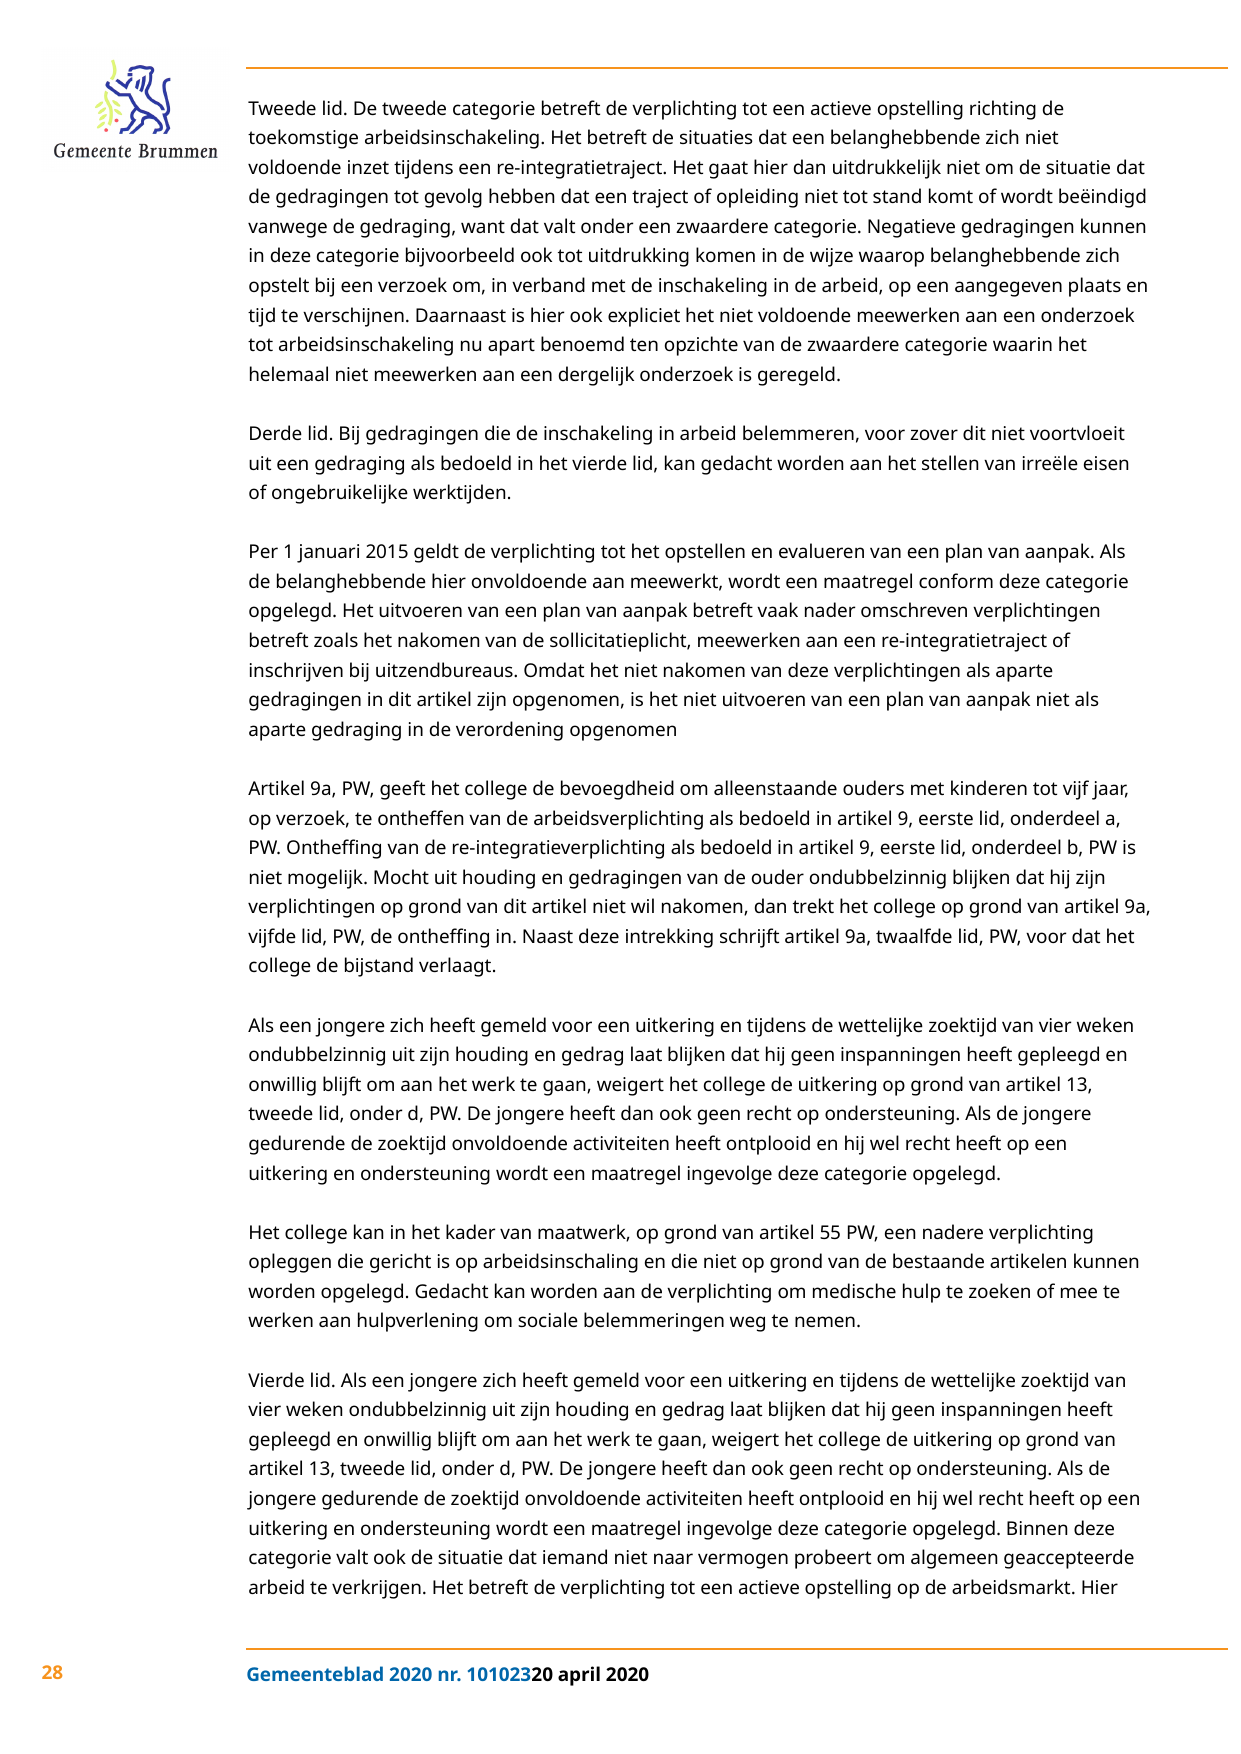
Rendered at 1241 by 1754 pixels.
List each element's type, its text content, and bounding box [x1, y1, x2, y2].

text Tweede lid. De tweede categorie betreft de verplichting tot een actieve opstelling richting de toekomstige arbeidsinschakeling. Het betreft de situaties dat een belanghebbende zich niet voldoende inzet tijdens een re-integratietraject. Het gaat hier dan uitdrukkelijk niet om de situatie dat de gedragingen tot gevolg hebben dat een traject of opleiding niet tot stand komt of wordt beëindigd vanwege de gedraging, want dat valt onder een zwaardere categorie. Negatieve gedragingen kunnen in deze categorie bijvoorbeeld ook tot uitdrukking komen in de wijze waarop belanghebbende zich opstelt bij een verzoek om, in verband met de inschakeling in de arbeid, op een aangegeven plaats en tijd te verschijnen. Daarnaast is hier ook expliciet het niet voldoende meewerken aan een onderzoek tot arbeidsinschakeling nu apart benoemd ten opzichte van de zwaardere categorie waarin het helemaal niet meewerken aan een dergelijk onderzoek is geregeld. [248, 95, 1152, 387]
text Per 1 januari 2015 geldt de verplichting tot het opstellen en evalueren van een plan van aanpak. Als de belanghebbende hier onvoldoende aan meewerkt, wordt een maatregel conform deze categorie opgelegd. Het uitvoeren van een plan van aanpak betreft vaak nader omschreven verplichtingen betreft zoals het nakomen van de sollicitatieplicht, meewerken aan een re-integratietraject of inschrijven bij uitzendbureaus. Omdat het niet nakomen van deze verplichtingen als aparte gedragingen in dit artikel zijn opgenomen, is het niet uitvoeren van een plan van aanpak niet als aparte gedraging in de verordening opgenomen [248, 538, 1152, 742]
text Als een jongere zich heeft gemeld voor een uitkering en tijdens de wettelijke zoektijd van vier weken ondubbelzinnig uit zijn houding en gedrag laat blijken dat hij geen inspanningen heeft gepleegd en onwillig blijft om aan het werk te gaan, weigert het college de uitkering op grond van artikel 13, tweede lid, onder d, PW. De jongere heeft dan ook geen recht op ondersteuning. Als de jongere gedurende de zoektijd onvoldoende activiteiten heeft ontplooid en hij wel recht heeft op een uitkering en ondersteuning wordt een maatregel ingevolge deze categorie opgelegd. [248, 1012, 1152, 1186]
text Derde lid. Bij gedragingen die de inschakeling in arbeid belemmeren, voor zover dit niet voortvloeit uit een gedraging als bedoeld in het vierde lid, kan gedacht worden aan het stellen van irreële eisen of ongebruikelijke werktijden. [248, 420, 1152, 505]
text Artikel 9a, PW, geeft het college de bevoegdheid om alleenstaande ouders met kinderen tot vijf jaar, op verzoek, te ontheffen van de arbeidsverplichting als bedoeld in artikel 9, eerste lid, onderdeel a, PW. Ontheffing van de re-integratieverplichting als bedoeld in artikel 9, eerste lid, onderdeel b, PW is niet mogelijk. Mocht uit houding en gedragingen van de ouder ondubbelzinnig blijken dat hij zijn verplichtingen op grond van dit artikel niet wil nakomen, dan trekt het college op grond van artikel 9a, vijfde lid, PW, de ontheffing in. Naast deze intrekking schrijft artikel 9a, twaalfde lid, PW, voor dat het college de bijstand verlaagt. [248, 775, 1152, 978]
picture [41, 47, 231, 172]
text Het college kan in het kader van maatwerk, op grond van artikel 55 PW, een nadere verplichting opleggen die gericht is op arbeidsinschaling en die niet op grond van de bestaande artikelen kunnen worden opgelegd. Gedacht kan worden aan de verplichting om medische hulp te zoeken of mee te werken aan hulpverlening om sociale belemmeringen weg te nemen. [248, 1219, 1152, 1333]
text Vierde lid. Als een jongere zich heeft gemeld voor een uitkering en tijdens de wettelijke zoektijd van vier weken ondubbelzinnig uit zijn houding en gedrag laat blijken dat hij geen inspanningen heeft gepleegd en onwillig blijft om aan het werk te gaan, weigert het college de uitkering op grond van artikel 13, tweede lid, onder d, PW. De jongere heeft dan ook geen recht op ondersteuning. Als de jongere gedurende de zoektijd onvoldoende activiteiten heeft ontplooid en hij wel recht heeft op een uitkering en ondersteuning wordt een maatregel ingevolge deze categorie opgelegd. Binnen deze categorie valt ook de situatie dat iemand niet naar vermogen probeert om algemeen geaccepteerde arbeid te verkrijgen. Het betreft de verplichting tot een actieve opstelling op de arbeidsmarkt. Hier [248, 1367, 1152, 1600]
